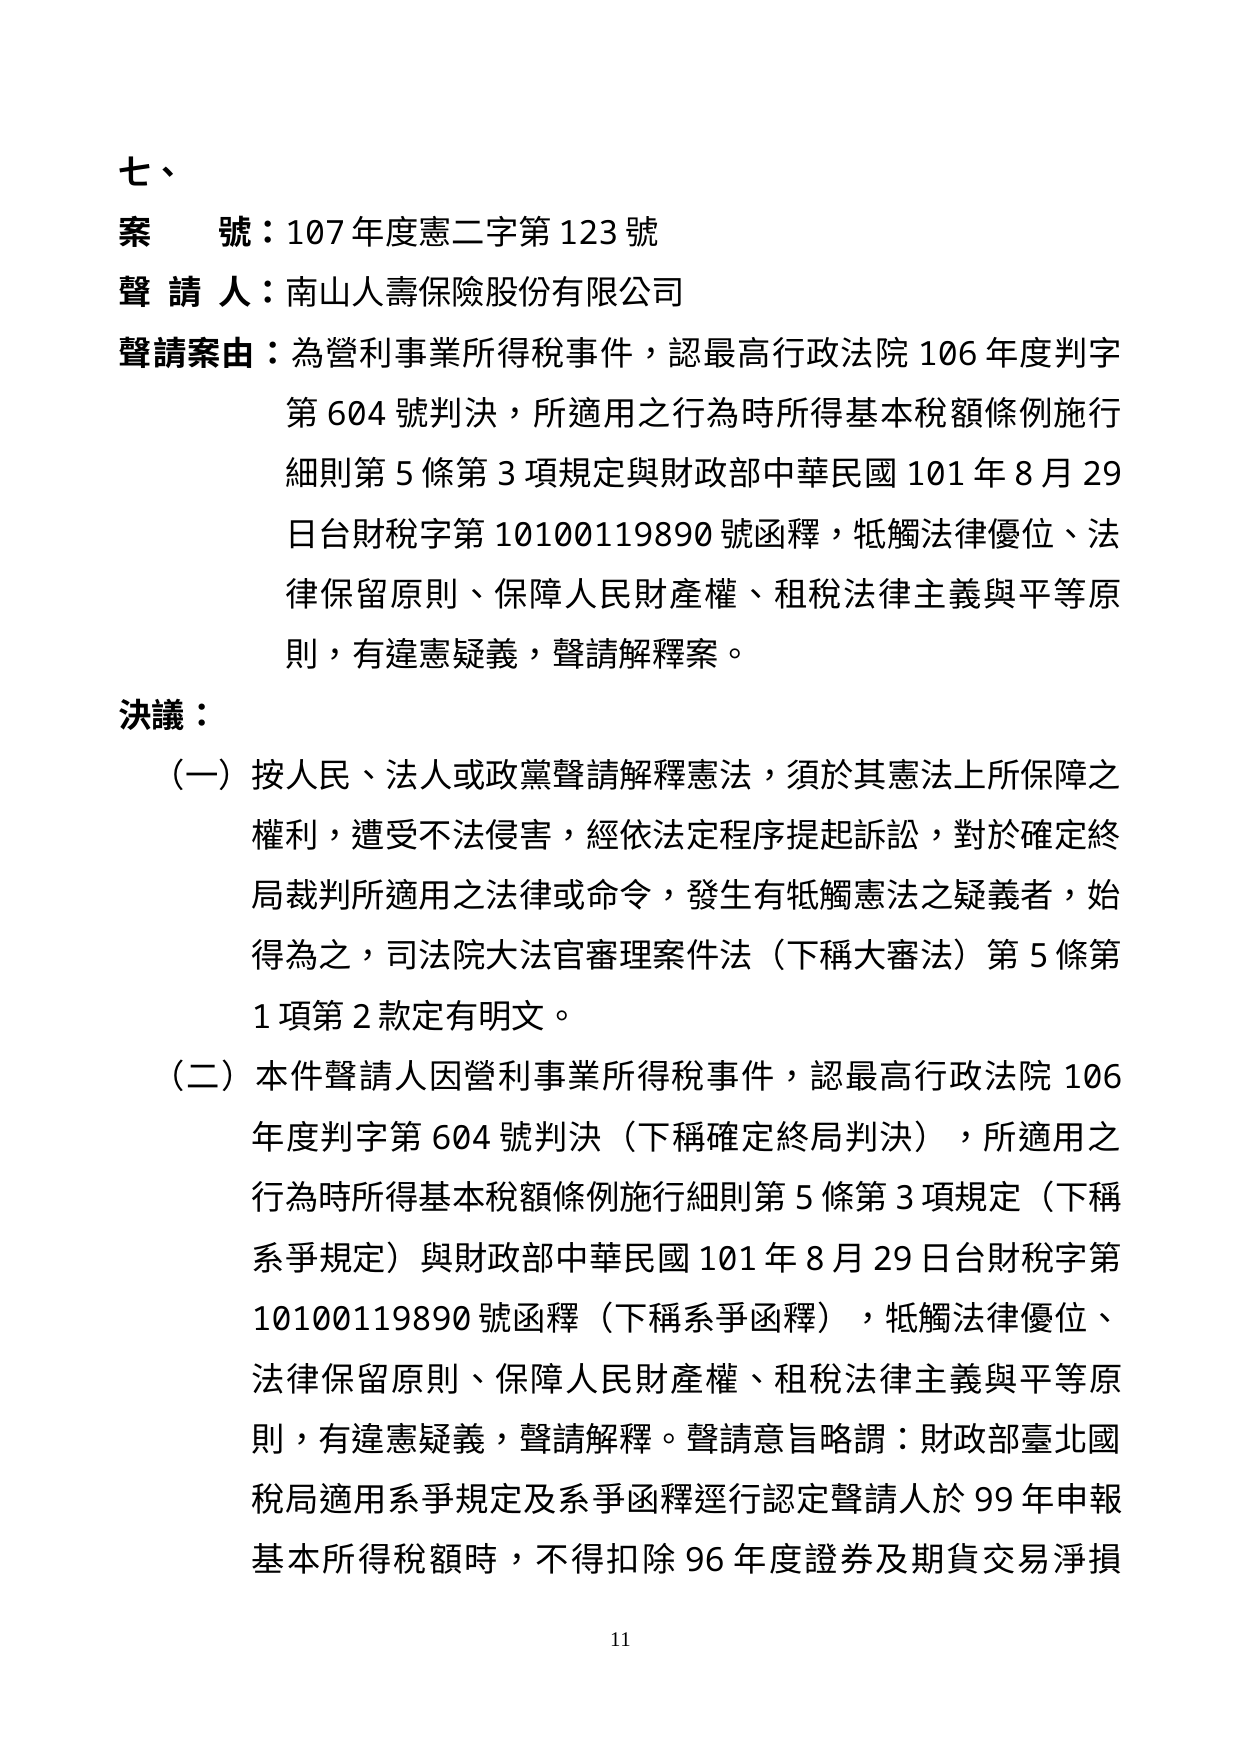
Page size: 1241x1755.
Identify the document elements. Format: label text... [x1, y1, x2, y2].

text （一）按人民、法人或政黨聲請解釋憲法，須於其憲法上所保障之權利，遭受不法侵害，經依法定程序提起訴訟，對於確定終局裁判所適用之法律或命令，發生有牴觸憲法之疑義者，始得為之，司法院大法官審理案件法（下稱大審法）第5條第1項第2款定有明文。 [151, 749, 1122, 1038]
text 決議： [118, 688, 1122, 737]
text （二）本件聲請人因營利事業所得稅事件，認最高行政法院106年度判字第604號判決（下稱確定終局判決），所適用之行為時所得基本稅額條例施行細則第5條第3項規定（下稱系爭規定）與財政部中華民國101年8月29日台財稅字第10100119890號函釋（下稱系爭函釋），牴觸法律優位、法律保留原則、保障人民財產權、租稅法律主義與平等原則，有違憲疑義，聲請解釋。聲請意旨略謂：財政部臺北國稅局適用系爭規定及系爭函釋逕行認定聲請人於99年申報基本所得稅額時，不得扣除96年度證券及期貨交易淨損 [151, 1050, 1122, 1582]
text 案 號：107年度憲二字第123號 [118, 206, 1122, 254]
text 聲 請 人：南山人壽保險股份有限公司 [118, 266, 1122, 314]
text 七、 [118, 145, 1122, 194]
text 聲請案由：為營利事業所得稅事件，認最高行政法院106年度判字第604號判決，所適用之行為時所得基本稅額條例施行細則第5條第3項規定與財政部中華民國101年8月29日台財稅字第10100119890號函釋，牴觸法律優位、法律保留原則、保障人民財產權、租稅法律主義與平等原則，有違憲疑義，聲請解釋案。 [118, 326, 1122, 676]
